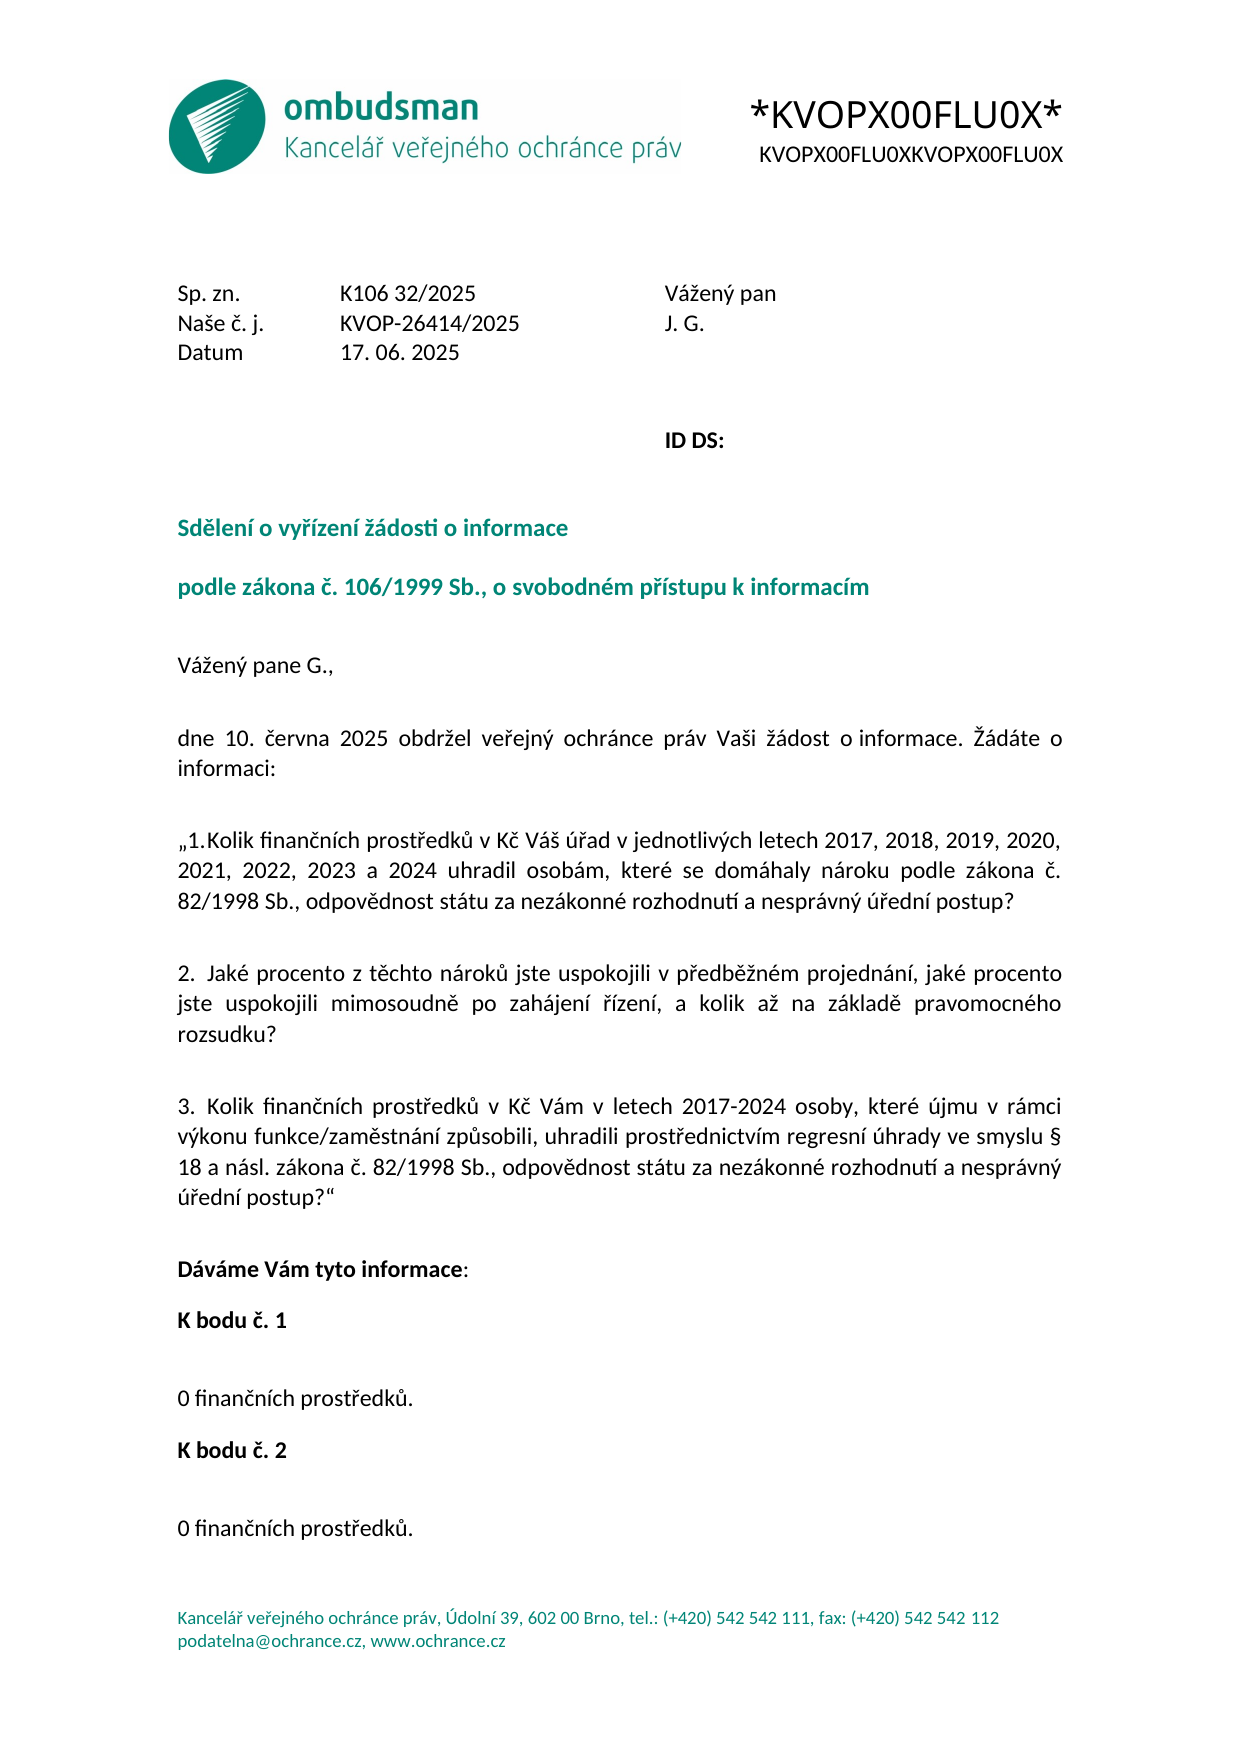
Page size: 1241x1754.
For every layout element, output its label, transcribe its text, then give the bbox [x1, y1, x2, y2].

text „1. Kolik finančních prostředků v Kč Váš úřad v jednotlivých letech 2017, 2018, 2019, 2020, 2021, 2022, 2023 a 2024 uhradil osobám, které se domáhaly nároku podle zákona č. 82/1998 Sb., odpovědnost státu za nezákonné rozhodnutí a nesprávný úřední postup? [177, 825, 1063, 915]
subtitle podle zákona č. 106/1999 Sb., o svobodném přístupu k informacím [177, 571, 1063, 602]
table_header K106 32/2025 KVOP-26414/2025 17. 06. 2025 [340, 220, 664, 513]
text Vážený pane G., [177, 651, 1063, 680]
text 0 finančních prostředků. [177, 1383, 1063, 1413]
text dne 10. června 2025 obdržel veřejný ochránce práv Vaši žádost o informace. Žádáte o informaci: [177, 723, 1063, 782]
subtitle K bodu č. 1 [177, 1306, 1063, 1335]
subtitle K bodu č. 2 [177, 1435, 1063, 1464]
text Dáváme Vám tyto informace: [177, 1254, 1063, 1283]
table_header Vážený pan J. G. ID DS: [665, 220, 1085, 513]
table_header Sp. zn. Naše č. j. Datum [177, 220, 340, 513]
text 2. Jaké procento z těchto nároků jste uspokojili v předběžném projednání, jaké procento jste uspokojili mimosoudně po zahájení řízení, a kolik až na základě pravomocného rozsudku? [177, 958, 1063, 1048]
text 0 finančních prostředků. [177, 1513, 1063, 1542]
text 3. Kolik finančních prostředků v Kč Vám v letech 2017-2024 osoby, které újmu v rámci výkonu funkce/zaměstnání způsobili, uhradili prostřednictvím regresní úhrady ve smyslu § 18 a násl. zákona č. 82/1998 Sb., odpovědnost státu za nezákonné rozhodnutí a nesprávný úřední postup?“ [177, 1091, 1063, 1211]
subtitle Sdělení o vyřízení žádosti o informace [177, 513, 1063, 543]
